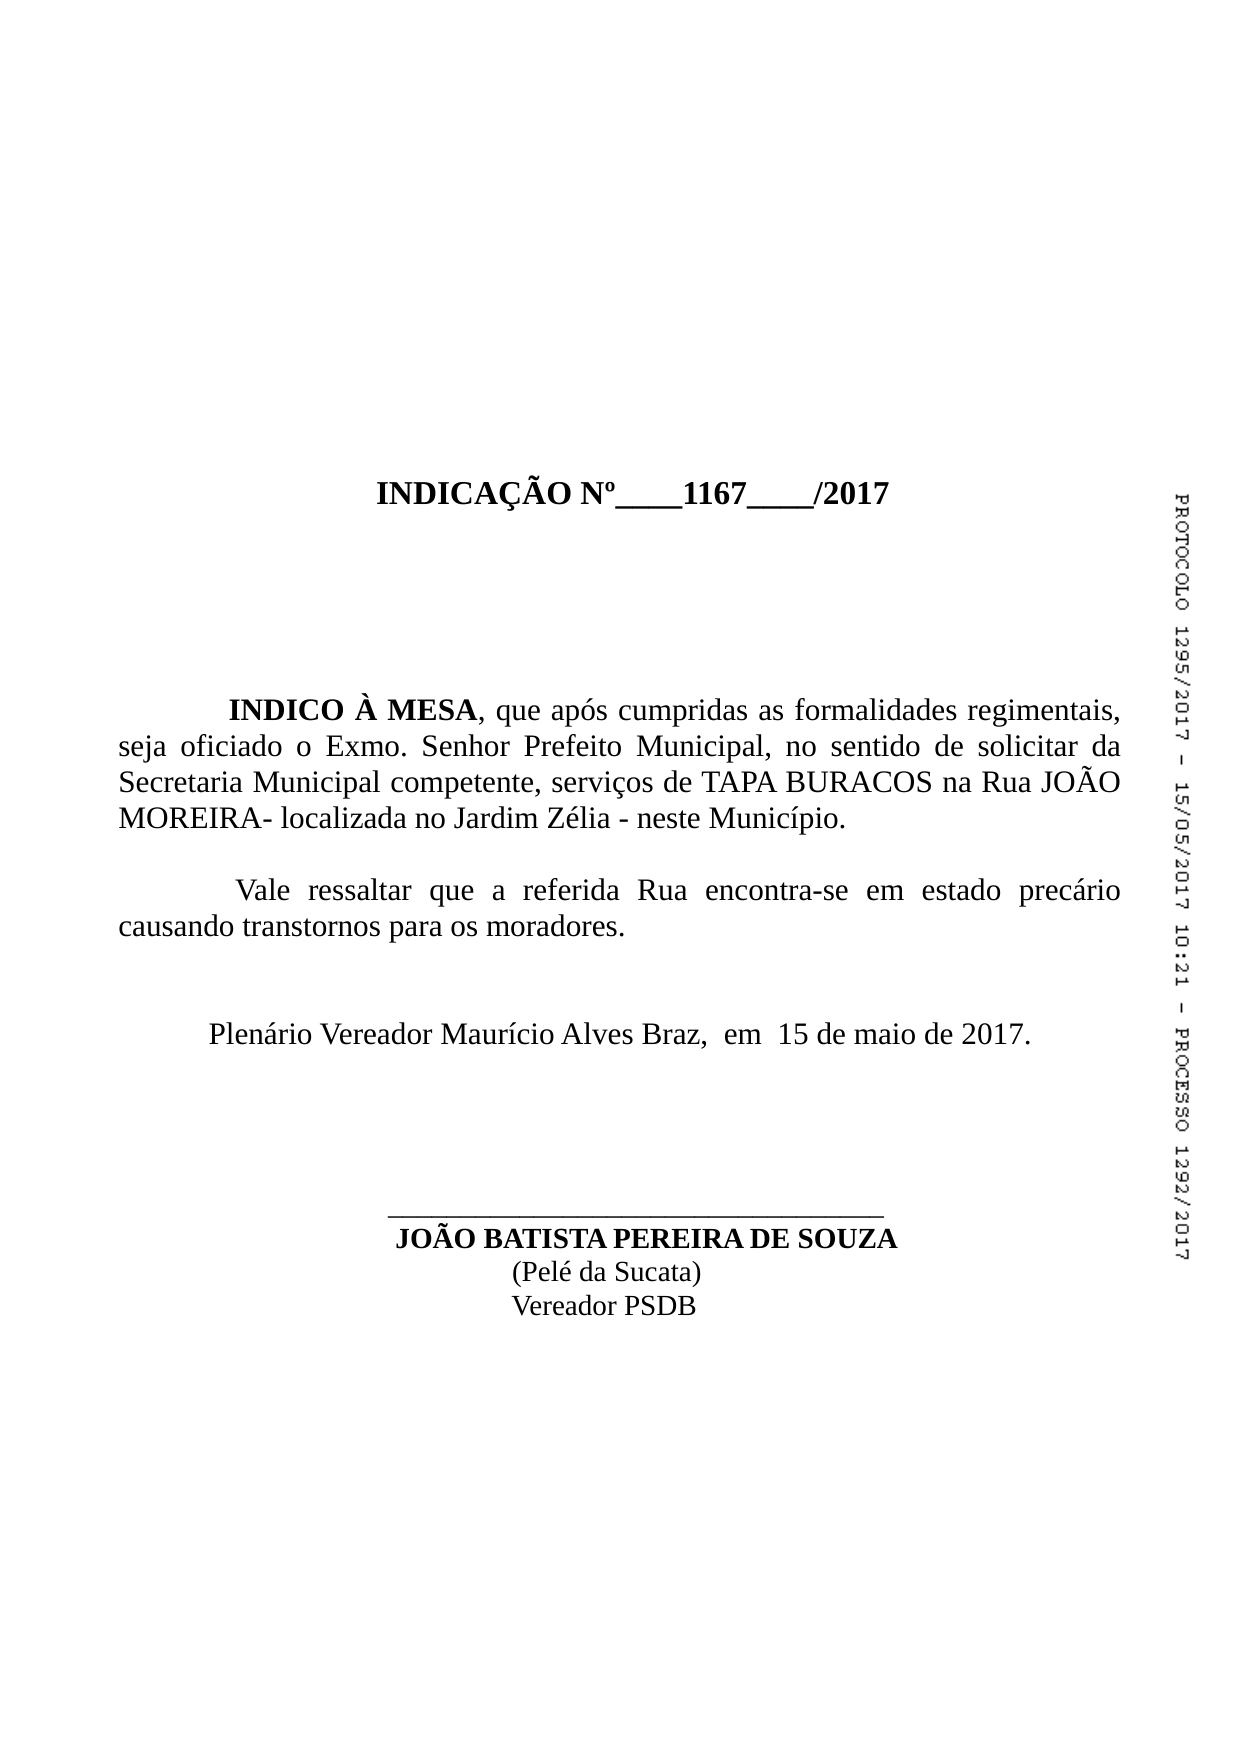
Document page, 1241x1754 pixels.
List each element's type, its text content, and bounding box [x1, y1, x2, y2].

text INDICAÇÃO Nº____1167____/2017 [118, 473, 1122, 512]
text (Pelé da Sucata) [118, 1254, 1122, 1288]
text __________________________________ [118, 1187, 1122, 1221]
picture [1149, 490, 1213, 1264]
text Vereador PSDB [118, 1288, 1122, 1322]
text Plenário Vereador Maurício Alves Braz, em 15 de maio de 2017. [118, 1015, 1122, 1051]
text Vale ressaltar que a referida Rua encontra-se em estado precário causando transtornos para os moradores. [118, 871, 1122, 943]
text INDICO À MESA, que após cumpridas as formalidades regimentais, seja oficiado o Exmo. Senhor Prefeito Municipal, no sentido de solicitar da Secretaria Municipal competente, serviços de TAPA BURACOS na Rua JOÃO MOREIRA- localizada no Jardim Zélia - neste Município. [118, 691, 1122, 835]
text JOÃO BATISTA PEREIRA DE SOUZA [118, 1221, 1122, 1254]
